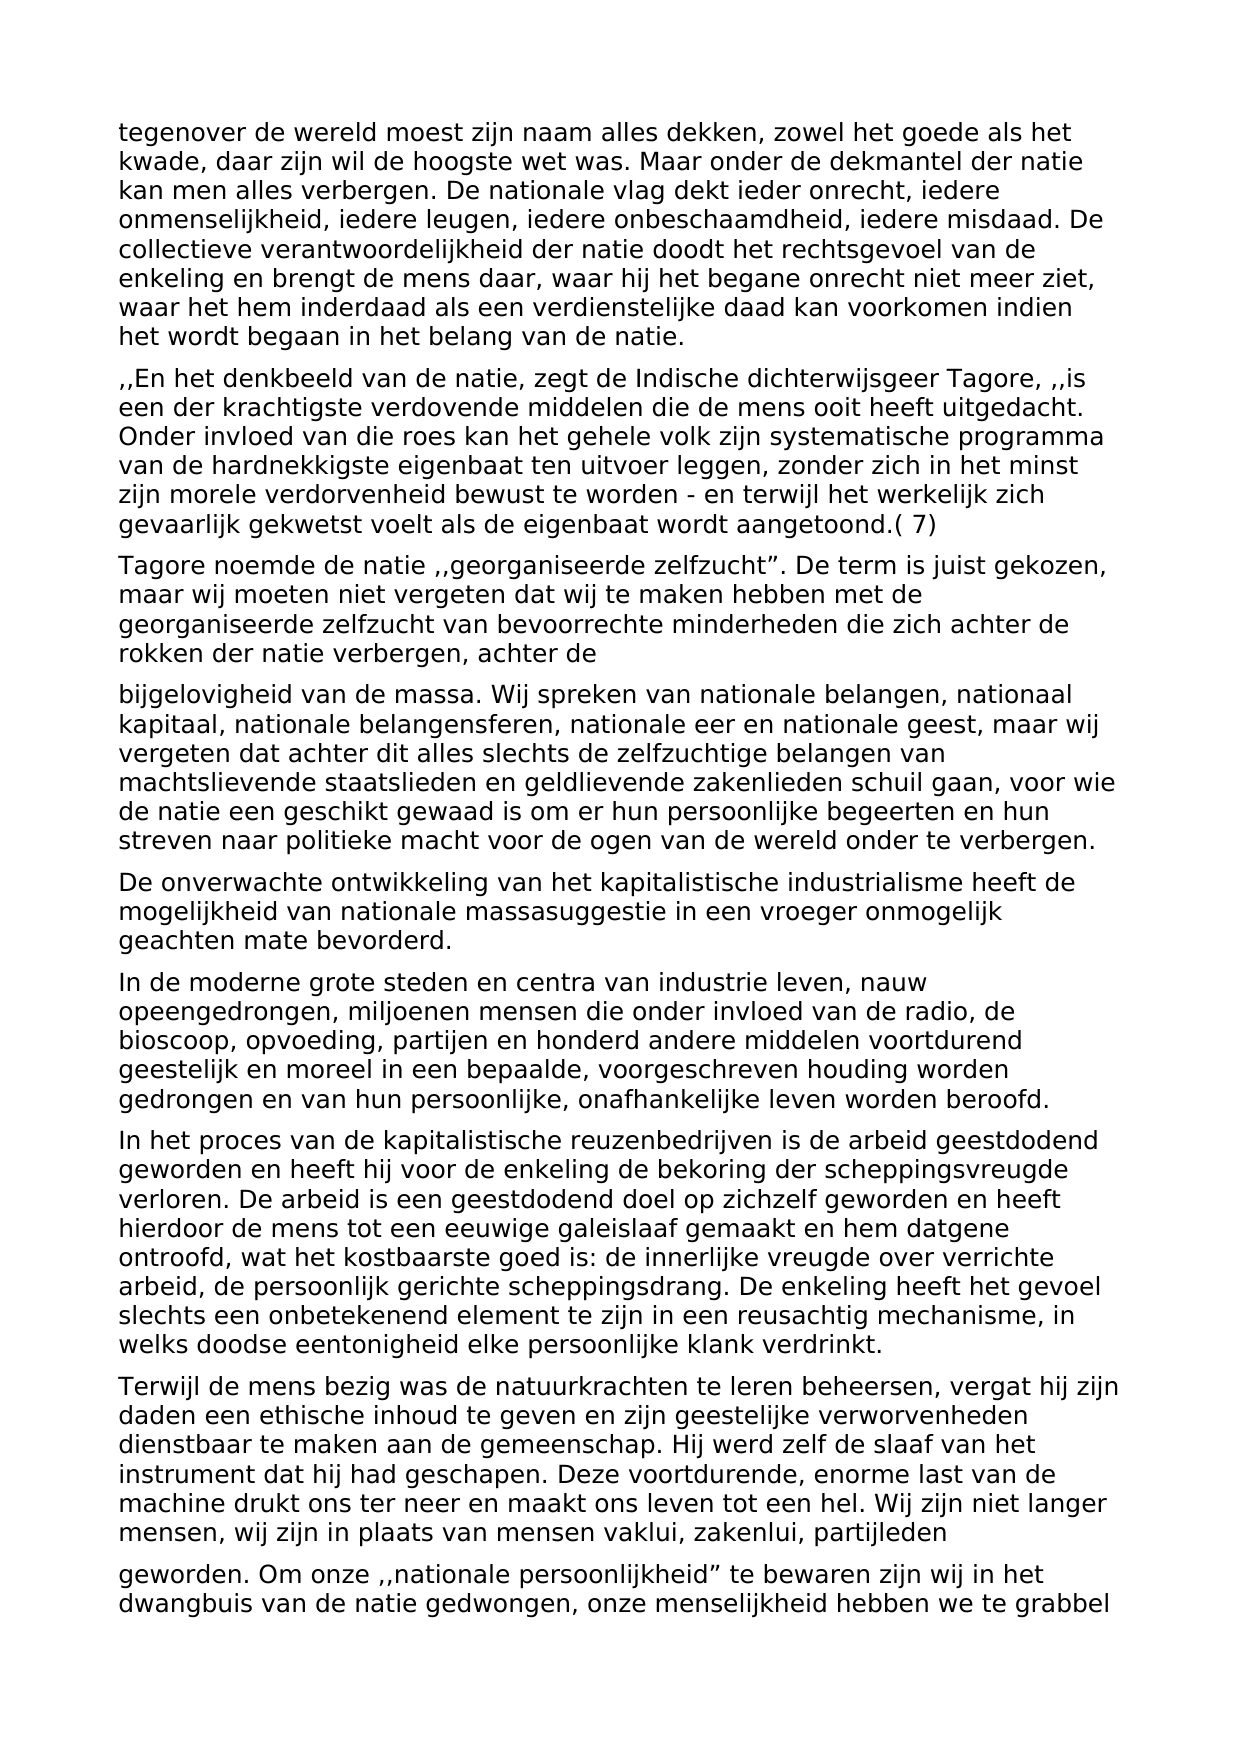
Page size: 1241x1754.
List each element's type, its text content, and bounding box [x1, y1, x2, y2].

text In de moderne grote steden en centra van industrie leven, nauw opeengedrongen, miljoenen mensen die onder invloed van de radio, de bioscoop, opvoeding, partijen en honderd andere middelen voortdurend geestelijk en moreel in een bepaalde, voorgeschreven houding worden gedrongen en van hun persoonlijke, onafhankelijke leven worden beroofd. [118, 968, 1122, 1114]
text geworden. Om onze ,,nationale persoonlijkheid” te bewaren zijn wij in het dwangbuis van de natie gedwongen, onze menselijkheid hebben we te grabbel [118, 1560, 1122, 1618]
text In het proces van de kapitalistische reuzenbedrijven is de arbeid geestdodend geworden en heeft hij voor de enkeling de bekoring der scheppingsvreugde verloren. De arbeid is een geestdodend doel op zichzelf geworden en heeft hierdoor de mens tot een eeuwige galeislaaf gemaakt en hem datgene ontroofd, wat het kostbaarste goed is: de innerlijke vreugde over verrichte arbeid, de persoonlijk gerichte scheppingsdrang. De enkeling heeft het gevoel slechts een onbetekenend element te zijn in een reusachtig mechanisme, in welks doodse eentonigheid elke persoonlijke klank verdrinkt. [118, 1126, 1122, 1360]
text De onverwachte ontwikkeling van het kapitalistische industrialisme heeft de mogelijkheid van nationale massasuggestie in een vroeger onmogelijk geachten mate bevorderd. [118, 868, 1122, 956]
text bijgelovigheid van de massa. Wij spreken van nationale belangen, nationaal kapitaal, nationale belangensferen, nationale eer en nationale geest, maar wij vergeten dat achter dit alles slechts de zelfzuchtige belangen van machtslievende staatslieden en geldlievende zakenlieden schuil gaan, voor wie de natie een geschikt gewaad is om er hun persoonlijke begeerten en hun streven naar politieke macht voor de ogen van de wereld onder te verbergen. [118, 681, 1122, 856]
text tegenover de wereld moest zijn naam alles dekken, zowel het goede als het kwade, daar zijn wil de hoogste wet was. Maar onder de dekmantel der natie kan men alles verbergen. De nationale vlag dekt ieder onrecht, iedere onmenselijkheid, iedere leugen, iedere onbeschaamdheid, iedere misdaad. De collectieve verantwoordelijkheid der natie doodt het rechtsgevoel van de enkeling en brengt de mens daar, waar hij het begane onrecht niet meer ziet, waar het hem inderdaad als een verdienstelijke daad kan voorkomen indien het wordt begaan in het belang van de natie. [118, 118, 1122, 351]
text ,,En het denkbeeld van de natie, zegt de Indische dichterwijsgeer Tagore, ,,is een der krachtigste verdovende middelen die de mens ooit heeft uitgedacht. Onder invloed van die roes kan het gehele volk zijn systematische programma van de hardnekkigste eigenbaat ten uitvoer leggen, zonder zich in het minst zijn morele verdorvenheid bewust te worden - en terwijl het werkelijk zich gevaarlijk gekwetst voelt als de eigenbaat wordt aangetoond.( 7) [118, 364, 1122, 539]
text Tagore noemde de natie ,,georganiseerde zelfzucht”. De term is juist gekozen, maar wij moeten niet vergeten dat wij te maken hebben met de georganiseerde zelfzucht van bevoorrechte minderheden die zich achter de rokken der natie verbergen, achter de [118, 551, 1122, 668]
text Terwijl de mens bezig was de natuurkrachten te leren beheersen, vergat hij zijn daden een ethische inhoud te geven en zijn geestelijke verworvenheden dienstbaar te maken aan de gemeenschap. Hij werd zelf de slaaf van het instrument dat hij had geschapen. Deze voortdurende, enorme last van de machine drukt ons ter neer en maakt ons leven tot een hel. Wij zijn niet langer mensen, wij zijn in plaats van mensen vaklui, zakenlui, partijleden [118, 1372, 1122, 1547]
